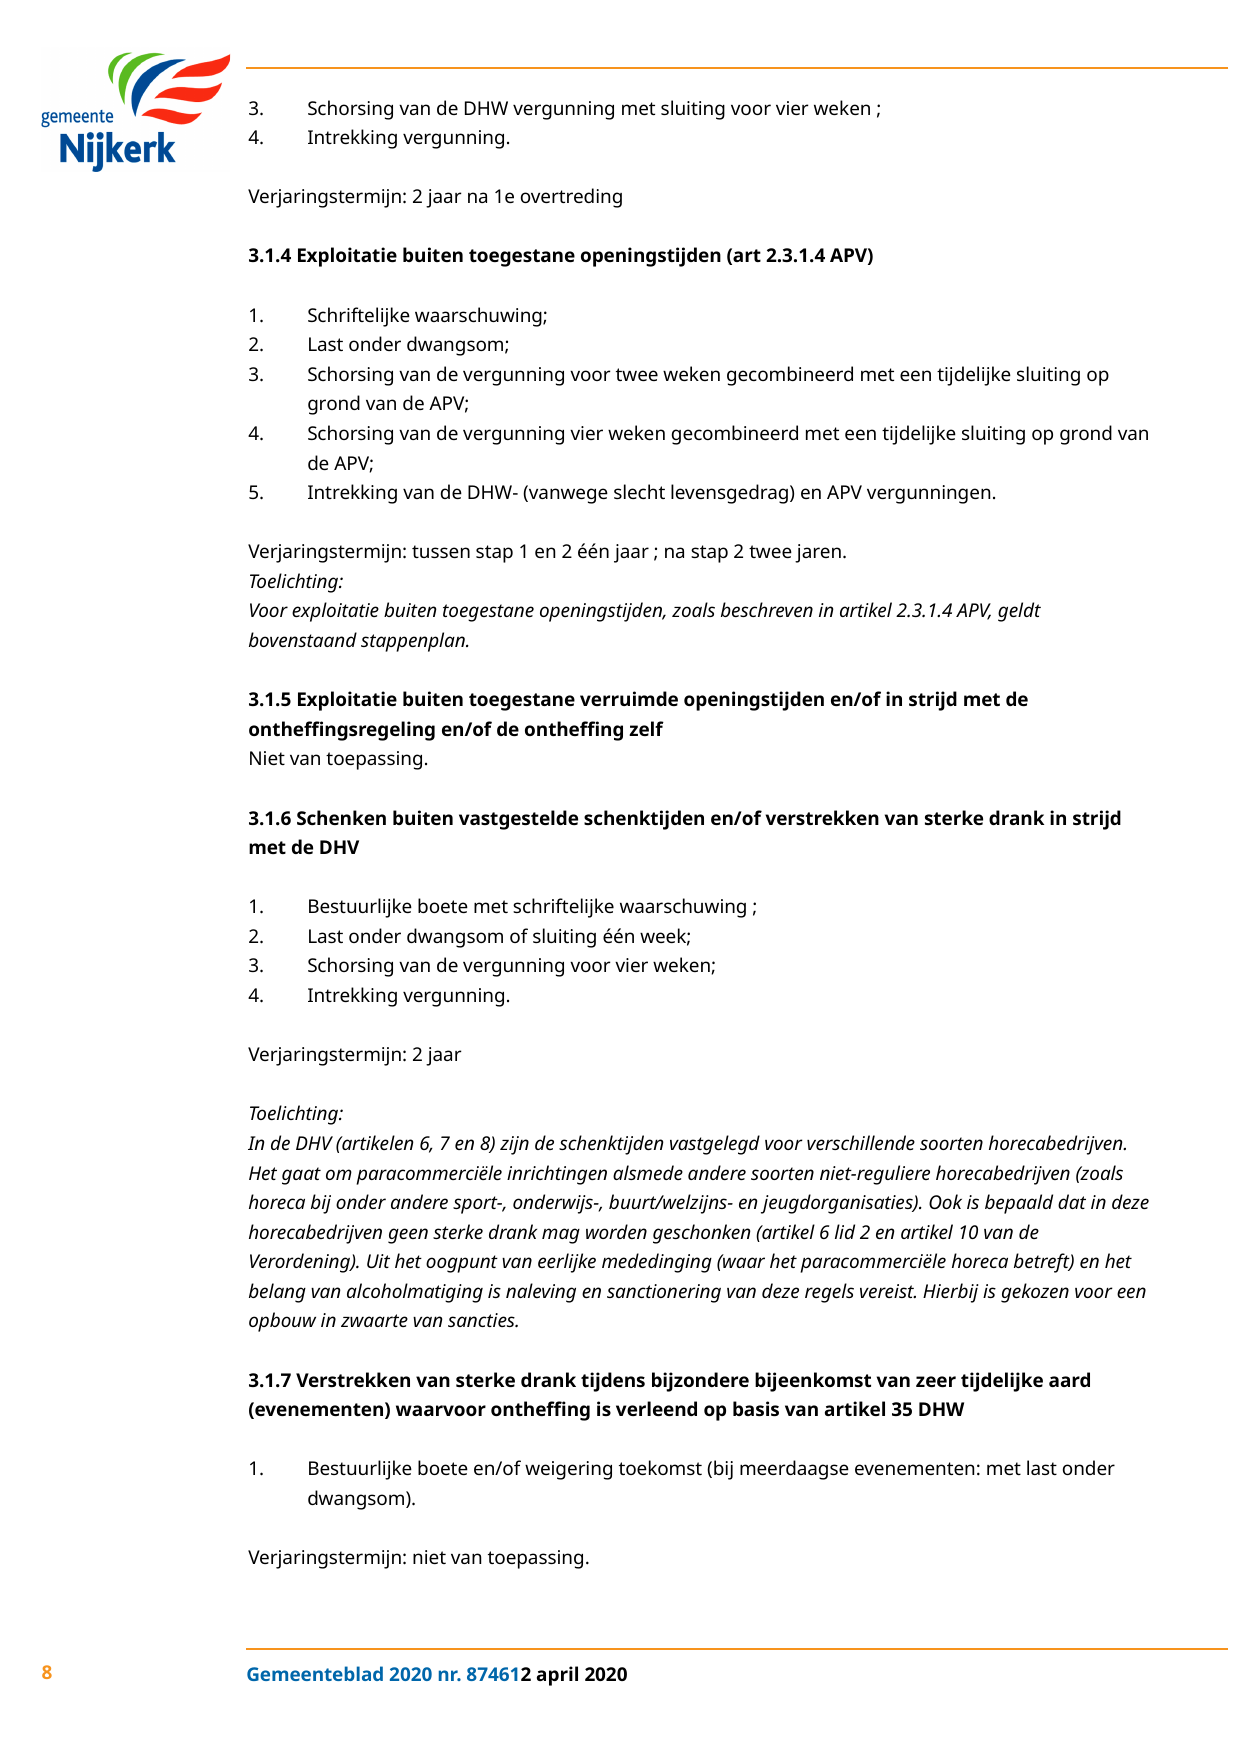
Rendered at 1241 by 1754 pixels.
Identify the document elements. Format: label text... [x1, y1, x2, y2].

list Intrekking vergunning. [248, 982, 1152, 1008]
text Voor exploitatie buiten toegestane openingstijden, zoals beschreven in artikel 2.3.1.4 APV, geldt bovenstaand stappenplan. [248, 598, 1152, 653]
list Intrekking vergunning. [248, 124, 1152, 150]
list Bestuurlijke boete met schriftelijke waarschuwing ; [248, 893, 1152, 919]
list Schorsing van de vergunning vier weken gecombineerd met een tijdelijke sluiting op grond van de APV; [248, 420, 1152, 476]
list Schorsing van de DHW vergunning met sluiting voor vier weken ; [248, 95, 1152, 121]
picture [41, 47, 231, 172]
text 3.1.4 Exploitatie buiten toegestane openingstijden (art 2.3.1.4 APV) [248, 243, 1152, 268]
text Toelichting: [248, 1101, 1152, 1126]
text Verjaringstermijn: niet van toepassing. [248, 1544, 1152, 1570]
list Schorsing van de vergunning voor vier weken; [248, 953, 1152, 978]
text Niet van toepassing. [248, 746, 1152, 771]
list Last onder dwangsom; [248, 331, 1152, 357]
list Last onder dwangsom of sluiting één week; [248, 923, 1152, 949]
text Verjaringstermijn: tussen stap 1 en 2 één jaar ; na stap 2 twee jaren. [248, 538, 1152, 564]
list Bestuurlijke boete en/of weigering toekomst (bij meerdaagse evenementen: met last onder dwangsom). [248, 1456, 1152, 1511]
text In de DHV (artikelen 6, 7 en 8) zijn de schenktijden vastgelegd voor verschillende soorten horecabedrijven. Het gaat om paracommerciële inrichtingen alsmede andere soorten niet-reguliere horecabedrijven (zoals horeca bij onder andere sport-, onderwijs-, buurt/welzijns- en jeugdorganisaties). Ook is bepaald dat in deze horecabedrijven geen sterke drank mag worden geschonken (artikel 6 lid 2 en artikel 10 van de Verordening). Uit het oogpunt van eerlijke mededinging (waar het paracommerciële horeca betreft) en het belang van alcoholmatiging is naleving en sanctionering van deze regels vereist. Hierbij is gekozen voor een opbouw in zwaarte van sancties. [248, 1130, 1152, 1333]
text Toelichting: [248, 568, 1152, 594]
list Schriftelijke waarschuwing; [248, 302, 1152, 328]
text Verjaringstermijn: 2 jaar [248, 1041, 1152, 1067]
list Schorsing van de vergunning voor twee weken gecombineerd met een tijdelijke sluiting op grond van de APV; [248, 361, 1152, 416]
list Intrekking van de DHW- (vanwege slecht levensgedrag) en APV vergunningen. [248, 479, 1152, 505]
text 3.1.7 Verstrekken van sterke drank tijdens bijzondere bijeenkomst van zeer tijdelijke aard (evenementen) waarvoor ontheffing is verleend op basis van artikel 35 DHW [248, 1367, 1152, 1422]
text 3.1.6 Schenken buiten vastgestelde schenktijden en/of verstrekken van sterke drank in strijd met de DHV [248, 805, 1152, 860]
text Verjaringstermijn: 2 jaar na 1e overtreding [248, 183, 1152, 209]
text 3.1.5 Exploitatie buiten toegestane verruimde openingstijden en/of in strijd met de ontheffingsregeling en/of de ontheffing zelf [248, 686, 1152, 742]
